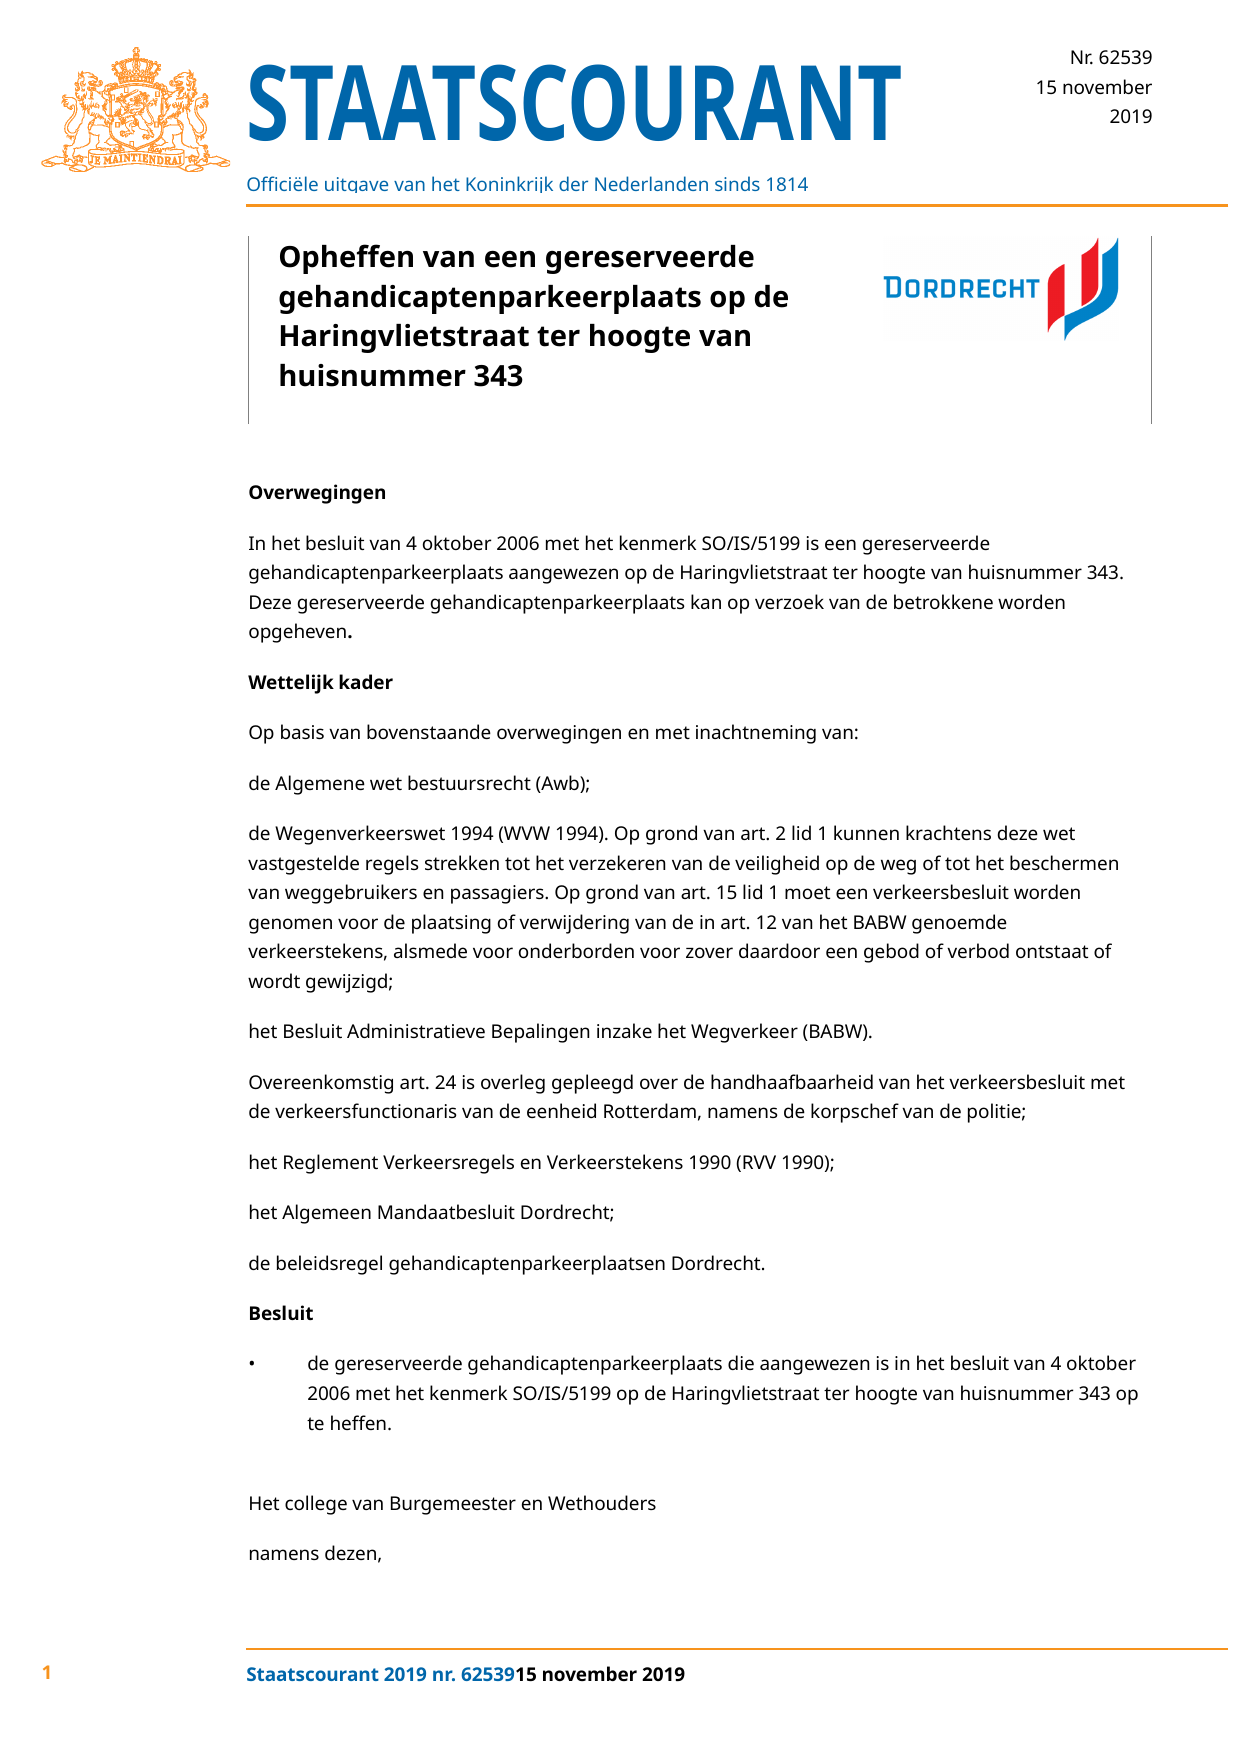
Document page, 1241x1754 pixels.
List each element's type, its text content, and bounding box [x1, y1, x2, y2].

table_header [850, 236, 1151, 424]
table_header Opheffen van een gereserveerde gehandicaptenparkeerplaats op de Haringvlietstraat ter hoogte van huisnummer 343 [249, 236, 850, 424]
picture [41, 47, 231, 172]
text Overeenkomstig art. 24 is overleg gepleegd over de handhaafbaarheid van het verkeersbesluit met de verkeersfunctionaris van de eenheid Rotterdam, namens de korpschef van de politie; [248, 1069, 1152, 1124]
text Wettelijk kader [248, 669, 1152, 695]
text de Algemene wet bestuursrecht (Awb); [248, 770, 1152, 796]
text namens dezen, [248, 1540, 1152, 1566]
text Overwegingen [248, 479, 1152, 505]
picture [882, 236, 1119, 341]
text de Wegenverkeerswet 1994 (WVW 1994). Op grond van art. 2 lid 1 kunnen krachtens deze wet vastgestelde regels strekken tot het verzekeren van de veiligheid op de weg of tot het beschermen van weggebruikers en passagiers. Op grond van art. 15 lid 1 moet een verkeersbesluit worden genomen voor de plaatsing of verwijdering van de in art. 12 van het BABW genoemde verkeerstekens, alsmede voor onderborden voor zover daardoor een gebod of verbod ontstaat of wordt gewijzigd; [248, 820, 1152, 994]
text het Besluit Administratieve Bepalingen inzake het Wegverkeer (BABW). [248, 1018, 1152, 1044]
text In het besluit van 4 oktober 2006 met het kenmerk SO/IS/5199 is een gereserveerde gehandicaptenparkeerplaats aangewezen op de Haringvlietstraat ter hoogte van huisnummer 343. Deze gereserveerde gehandicaptenparkeerplaats kan op verzoek van de betrokkene worden opgeheven. [248, 530, 1152, 644]
text het Reglement Verkeersregels en Verkeerstekens 1990 (RVV 1990); [248, 1149, 1152, 1175]
text het Algemeen Mandaatbesluit Dordrecht; [248, 1199, 1152, 1225]
list de gereserveerde gehandicaptenparkeerplaats die aangewezen is in het besluit van 4 oktober 2006 met het kenmerk SO/IS/5199 op de Haringvlietstraat ter hoogte van huisnummer 343 op te heffen. [248, 1351, 1152, 1436]
text Het college van Burgemeester en Wethouders [248, 1490, 1152, 1516]
text Besluit [248, 1300, 1152, 1326]
text de beleidsregel gehandicaptenparkeerplaatsen Dordrecht. [248, 1250, 1152, 1276]
text Op basis van bovenstaande overwegingen en met inachtneming van: [248, 719, 1152, 745]
